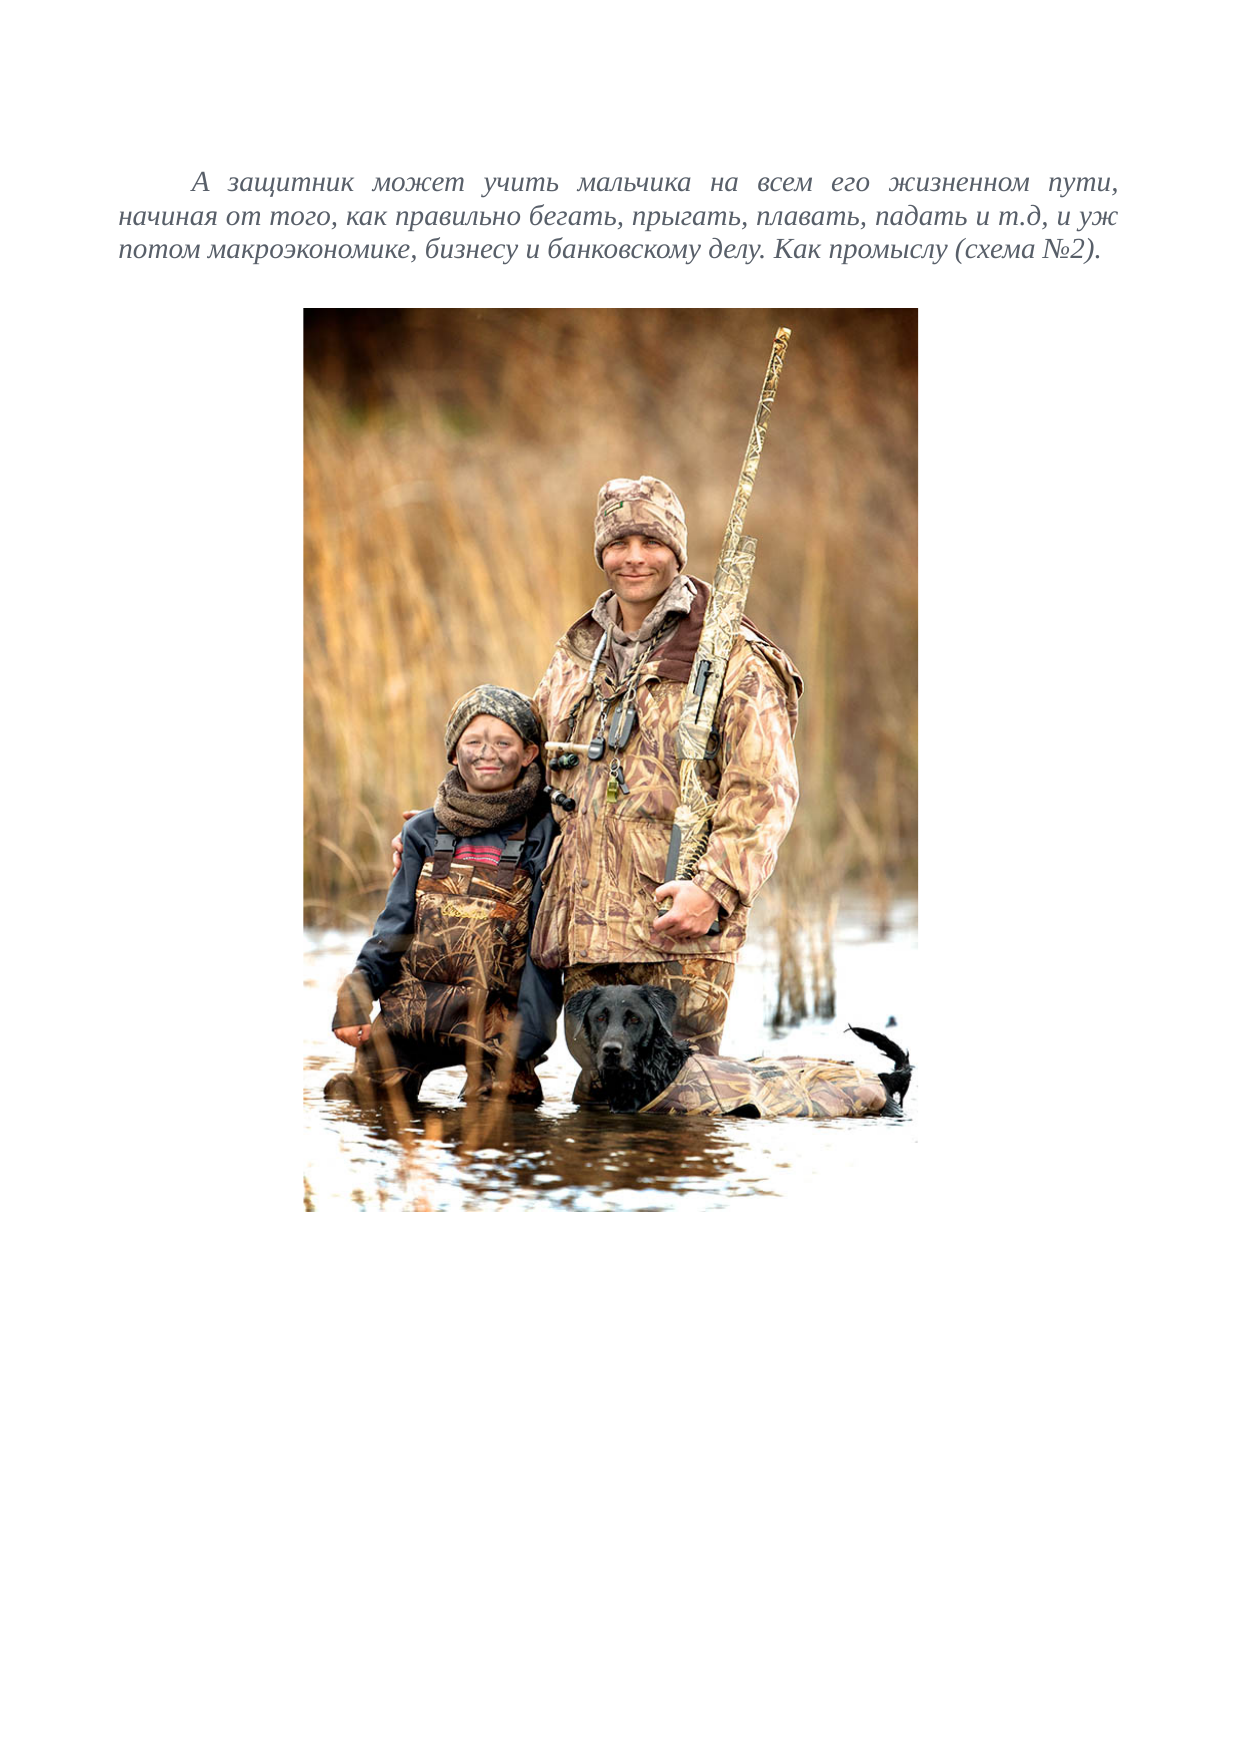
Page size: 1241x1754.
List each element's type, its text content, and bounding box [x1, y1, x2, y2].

text А защитник может учить мальчика на всем его жизненном пути, начиная от того, как правильно бегать, прыгать, плавать, падать и т.д, и уж потом макроэкономике, бизнесу и банковскому делу. Как промыслу (схема №2). [118, 164, 1122, 265]
